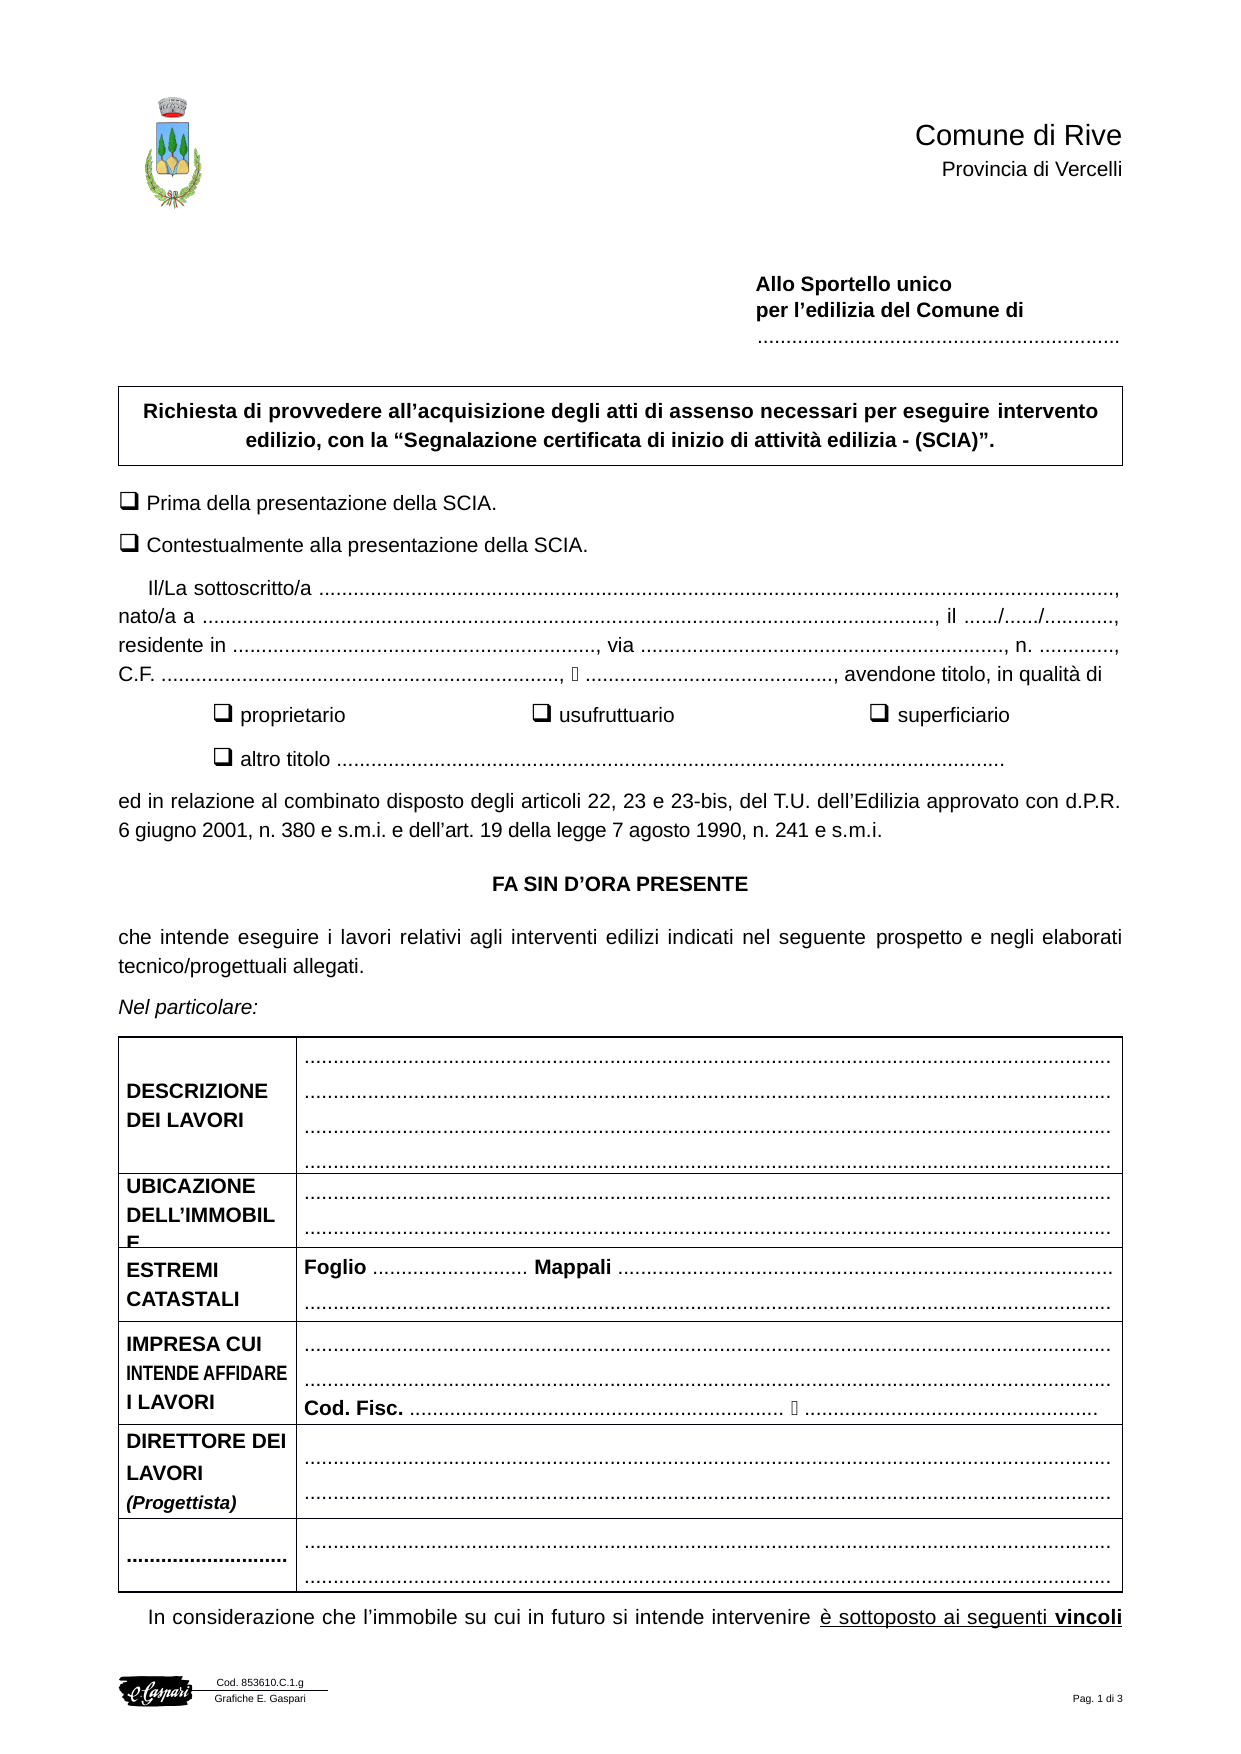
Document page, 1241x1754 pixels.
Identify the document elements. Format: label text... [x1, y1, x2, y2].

text Nel particolare: [118, 995, 1122, 1019]
table_cell DIRETTORE DEI LAVORI (Progettista) [119, 1425, 296, 1518]
table_cell ............................................................................................................................................ ............................................................................................................................................ [297, 1519, 1122, 1591]
text Comune di Rive [224, 118, 1122, 152]
text  Contestualmente alla presentazione della SCIA. [118, 533, 1122, 558]
text ............................................................... [756, 324, 1122, 348]
text  altro titolo .................................................................................................................... [118, 746, 1122, 771]
table_header ............................................................................................................................................ ............................................................................................................................................ ............................................................................................................................................ ............................................................................................................................................ [297, 1038, 1122, 1173]
text che intende eseguire i lavori relativi agli interventi edilizi indicati nel seguente prospetto e negli elaborati tecnico/progettuali allegati. [118, 925, 1122, 978]
table_cell ESTREMI CATASTALI [119, 1248, 296, 1321]
text Provincia di Vercelli [224, 157, 1122, 181]
text  Prima della presentazione della SCIA. [118, 491, 1122, 516]
text Allo Sportello unico [755, 272, 1122, 296]
table_cell ............................................................................................................................................ ............................................................................................................................................ [297, 1425, 1122, 1518]
picture [122, 87, 224, 219]
table_cell ............................ [119, 1519, 296, 1591]
text FA SIN D’ORA PRESENTE [118, 871, 1122, 895]
text Il/La sottoscritto/a .........................................................................................................................................., nato/a a ..............................................................................................................................., il ....../....../............, residente in ..............................................................., via ..............................................................., n. ............., C.F. .....................................................................,  ..........................................., avendone titolo, in qualità di [118, 576, 1122, 686]
text ed in relazione al combinato disposto degli articoli 22, 23 e 23-bis, del T.U. dell’Edilizia approvato con d.P.R. 6 giugno 2001, n. 380 e s.m.i. e dell’art. 19 della legge 7 agosto 1990, n. 241 e s.m.i. [118, 789, 1122, 842]
table_header DESCRIZIONE DEI LAVORI [119, 1038, 296, 1173]
table_cell ............................................................................................................................................ ............................................................................................................................................ [297, 1174, 1122, 1247]
table_header Richiesta di provvedere all’acquisizione degli atti di assenso necessari per eseguire intervento edilizio, con la “Segnalazione certificata di inizio di attività edilizia - (SCIA)”. [119, 387, 1122, 464]
text per l’edilizia del Comune di [756, 298, 1122, 322]
table_cell UBICAZIONE DELL’IMMOBILE [119, 1174, 296, 1247]
table_cell ............................................................................................................................................ ............................................................................................................................................ Cod. Fisc. .................................................................  ................................................... [297, 1322, 1122, 1424]
table_cell Foglio ........................... Mappali ...................................................................................... ............................................................................................................................................ [297, 1248, 1122, 1321]
picture [118, 1675, 193, 1707]
text In considerazione che l’immobile su cui in futuro si intende intervenire è sottoposto ai seguenti vincoli [118, 1605, 1122, 1629]
text  proprietario  usufruttuario  superficiario [118, 703, 1122, 728]
table_cell IMPRESA CUI INTENDE AFFIDARE I LAVORI [119, 1322, 296, 1424]
